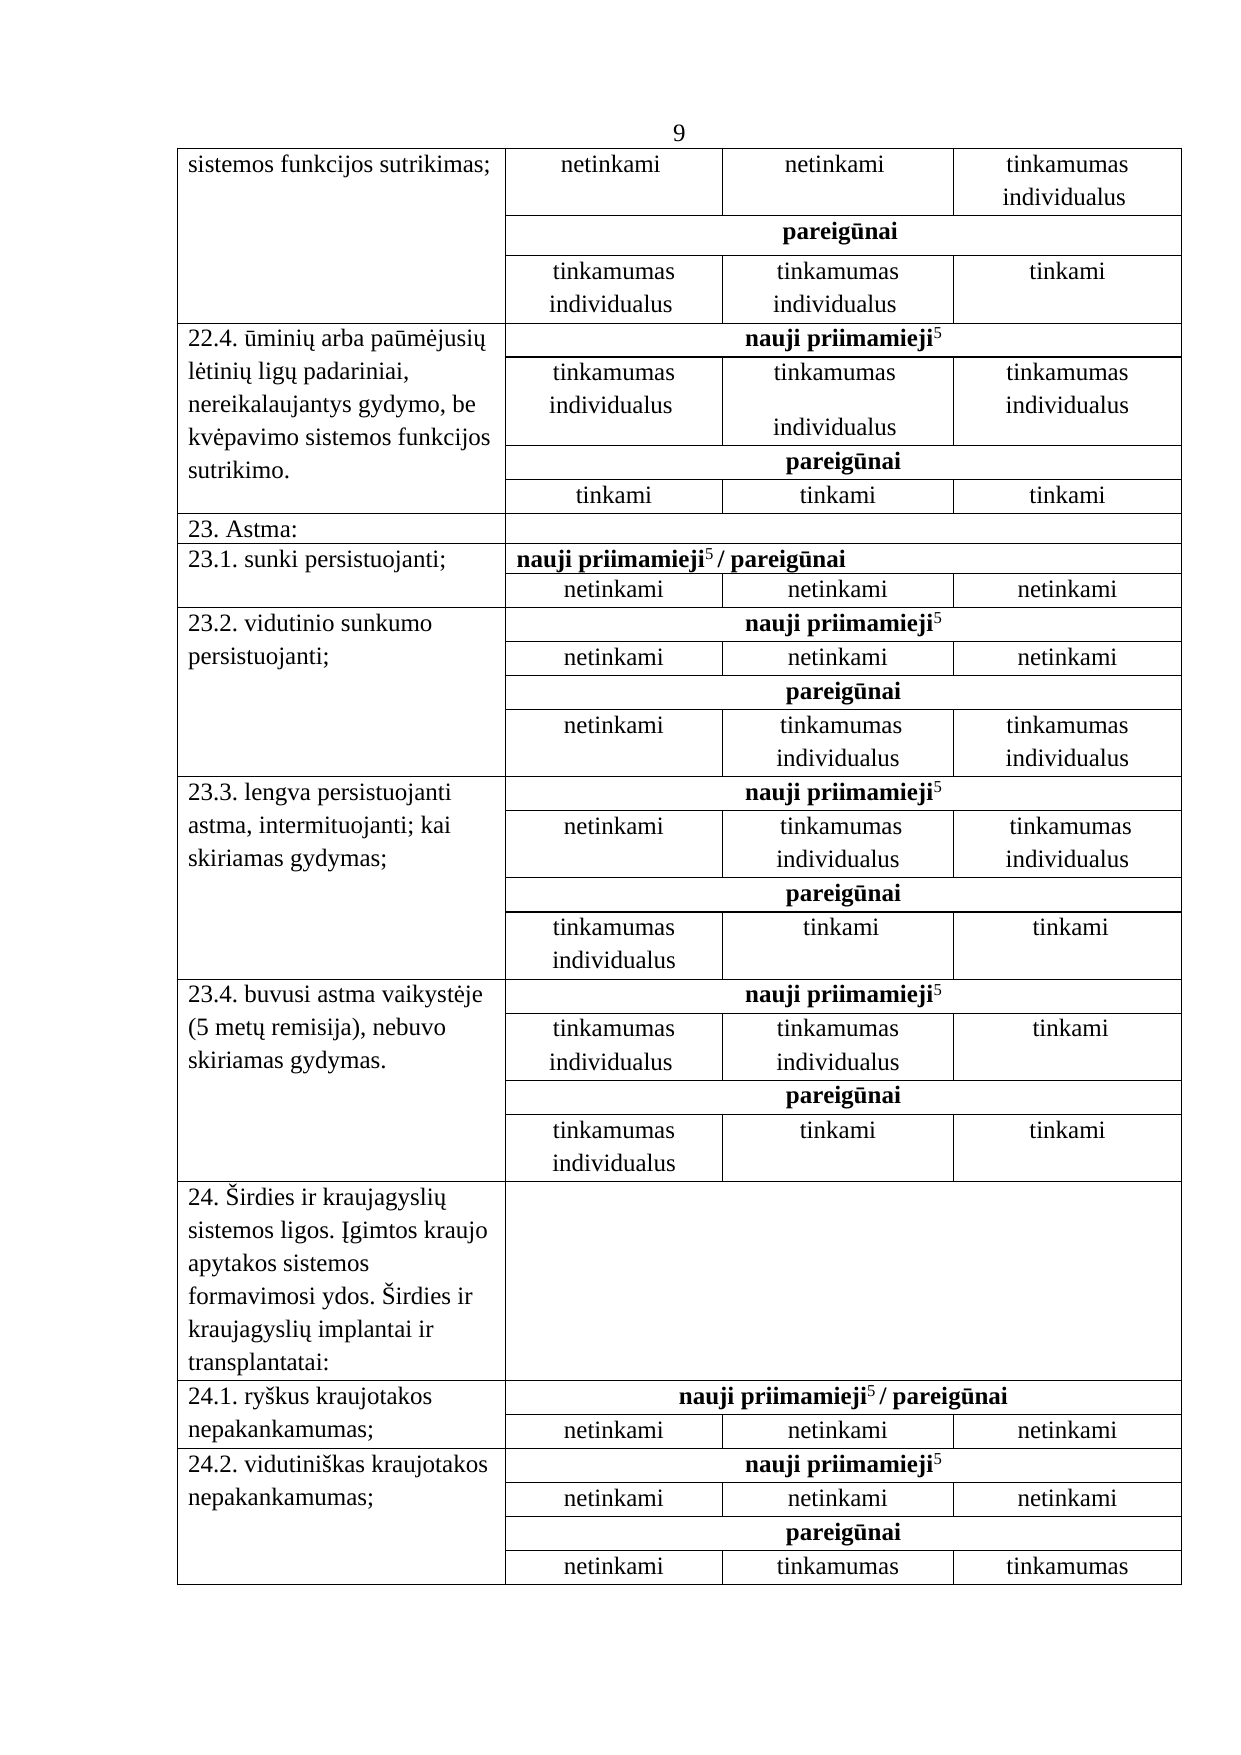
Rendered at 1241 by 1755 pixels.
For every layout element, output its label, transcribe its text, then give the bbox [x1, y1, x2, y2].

table_cell sistemos funkcijos sutrikimas; [178, 149, 505, 322]
table_cell 22.4. ūminių arba paūmėjusių lėtinių ligų padariniai, nereikalaujantys gydymo, be kvėpavimo sistemos funkcijos sutrikimo. [178, 324, 505, 513]
table_cell pareigūnai [506, 676, 1181, 709]
table_cell 23.1. sunki persistuojanti; [178, 544, 505, 607]
table_cell nauji priimamieji5 [506, 1449, 1181, 1482]
table_cell tinkamumas individualus [954, 149, 1181, 215]
table_cell tinkami [723, 913, 953, 978]
table_cell tinkamumas individualus [506, 913, 722, 978]
table_cell tinkamumas [723, 1551, 953, 1584]
table_cell tinkami [506, 480, 722, 513]
table_cell [506, 514, 1181, 543]
table_cell tinkamumas individualus [723, 1014, 953, 1079]
table_cell nauji priimamieji5 [506, 980, 1181, 1012]
table_cell tinkami [954, 1014, 1181, 1079]
table_cell netinkami [723, 1415, 953, 1448]
table_cell tinkamumas individualus [506, 1115, 722, 1181]
table_cell tinkami [954, 913, 1181, 978]
table_cell pareigūnai [506, 216, 1181, 255]
table_cell tinkamumas individualus [954, 358, 1181, 445]
table_cell 24.1. ryškus kraujotakos nepakankamumas; [178, 1381, 505, 1448]
table_cell netinkami [723, 642, 953, 675]
table_cell 23.4. buvusi astma vaikystėje (5 metų remisija), nebuvo skiriamas gydymas. [178, 980, 505, 1181]
table_cell netinkami [506, 710, 722, 776]
table_cell netinkami [506, 1551, 722, 1584]
table_cell tinkamumas individualus [723, 710, 953, 776]
table_cell netinkami [954, 574, 1181, 607]
table_cell netinkami [506, 574, 722, 607]
table_cell 24.2. vidutiniškas kraujotakos nepakankamumas; [178, 1449, 505, 1584]
table_cell tinkami [954, 1115, 1181, 1181]
table_cell netinkami [723, 1483, 953, 1516]
table_cell netinkami [506, 642, 722, 675]
table_cell tinkamumas individualus [954, 710, 1181, 776]
table_cell tinkami [723, 480, 953, 513]
table_cell nauji priimamieji5 [506, 777, 1181, 810]
table_cell tinkamumas individualus [506, 256, 722, 322]
table_cell pareigūnai [506, 878, 1181, 911]
table_cell netinkami [954, 642, 1181, 675]
table_cell tinkamumas individualus [954, 811, 1181, 877]
table_cell 23. Astma: [178, 514, 505, 543]
table_cell nauji priimamieji5 / pareigūnai [506, 544, 1181, 573]
table_cell tinkami [954, 480, 1181, 513]
table_cell netinkami [506, 1415, 722, 1448]
table_cell tinkamumas [954, 1551, 1181, 1584]
table_cell pareigūnai [506, 446, 1181, 479]
table_cell netinkami [506, 149, 722, 215]
table_cell netinkami [506, 1483, 722, 1516]
table_cell nauji priimamieji5 / pareigūnai [506, 1381, 1181, 1414]
table_cell netinkami [723, 149, 953, 215]
table_cell tinkamumas individualus [723, 358, 953, 445]
table_cell tinkamumas individualus [723, 256, 953, 322]
table_cell netinkami [954, 1483, 1181, 1516]
table_cell tinkamumas individualus [506, 358, 722, 445]
table_cell pareigūnai [506, 1081, 1181, 1114]
table_cell netinkami [954, 1415, 1181, 1448]
table_cell nauji priimamieji5 [506, 324, 1181, 356]
table_cell tinkamumas individualus [723, 811, 953, 877]
table_cell tinkamumas individualus [506, 1014, 722, 1079]
table_cell [506, 1182, 1181, 1380]
table_cell netinkami [506, 811, 722, 877]
table_cell 23.2. vidutinio sunkumo persistuojanti; [178, 608, 505, 776]
table_cell pareigūnai [506, 1517, 1181, 1550]
table_cell 23.3. lengva persistuojanti astma, intermituojanti; kai skiriamas gydymas; [178, 777, 505, 978]
table_cell nauji priimamieji5 [506, 608, 1181, 641]
table_cell tinkami [723, 1115, 953, 1181]
table_cell 24. Širdies ir kraujagyslių sistemos ligos. Įgimtos kraujo apytakos sistemos formavimosi ydos. Širdies ir kraujagyslių implantai ir transplantatai: [178, 1182, 505, 1380]
table_cell netinkami [723, 574, 953, 607]
table_cell tinkami [954, 256, 1181, 322]
